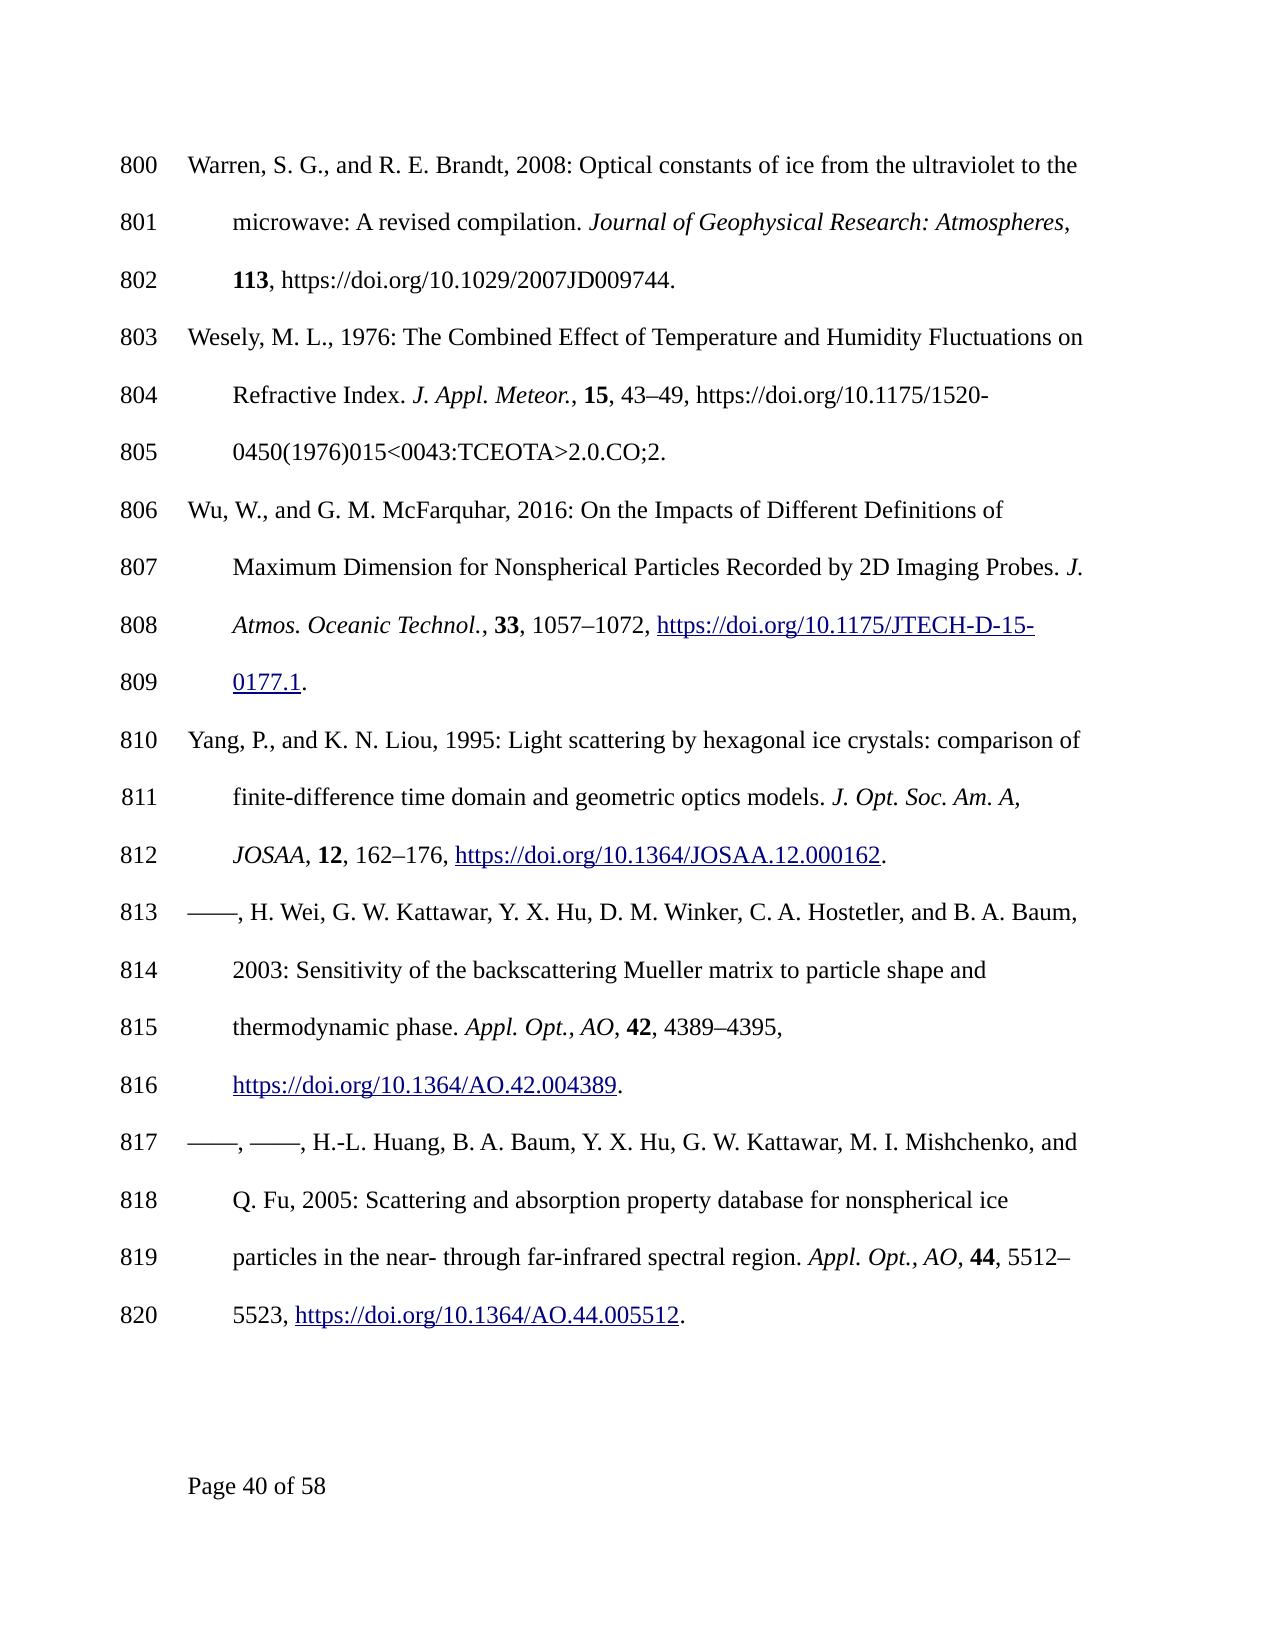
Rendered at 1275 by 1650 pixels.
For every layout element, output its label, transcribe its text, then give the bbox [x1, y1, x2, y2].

text Yang, P., and K. N. Liou, 1995: Light scattering by hexagonal ice crystals: comparison of finite-difference time domain and geometric optics models. J. Opt. Soc. Am. A, JOSAA, 12, 162–176, https://doi.org/10.1364/JOSAA.12.000162. [187, 725, 1087, 869]
text ——, H. Wei, G. W. Kattawar, Y. X. Hu, D. M. Winker, C. A. Hostetler, and B. A. Baum, 2003: Sensitivity of the backscattering Mueller matrix to particle shape and thermodynamic phase. Appl. Opt., AO, 42, 4389–4395, https://doi.org/10.1364/AO.42.004389. [187, 897, 1087, 1099]
text Wesely, M. L., 1976: The Combined Effect of Temperature and Humidity Fluctuations on Refractive Index. J. Appl. Meteor., 15, 43–49, https://doi.org/10.1175/1520-0450(1976)015<0043:TCEOTA>2.0.CO;2. [187, 322, 1087, 466]
text Warren, S. G., and R. E. Brandt, 2008: Optical constants of ice from the ultraviolet to the microwave: A revised compilation. Journal of Geophysical Research: Atmospheres, 113, https://doi.org/10.1029/2007JD009744. [187, 150, 1087, 294]
text ——, ——, H.-L. Huang, B. A. Baum, Y. X. Hu, G. W. Kattawar, M. I. Mishchenko, and Q. Fu, 2005: Scattering and absorption property database for nonspherical ice particles in the near- through far-infrared spectral region. Appl. Opt., AO, 44, 5512–5523, https://doi.org/10.1364/AO.44.005512. [187, 1127, 1087, 1329]
text Wu, W., and G. M. McFarquhar, 2016: On the Impacts of Different Definitions of Maximum Dimension for Nonspherical Particles Recorded by 2D Imaging Probes. J. Atmos. Oceanic Technol., 33, 1057–1072, https://doi.org/10.1175/JTECH-D-15-0177.1. [187, 495, 1087, 696]
